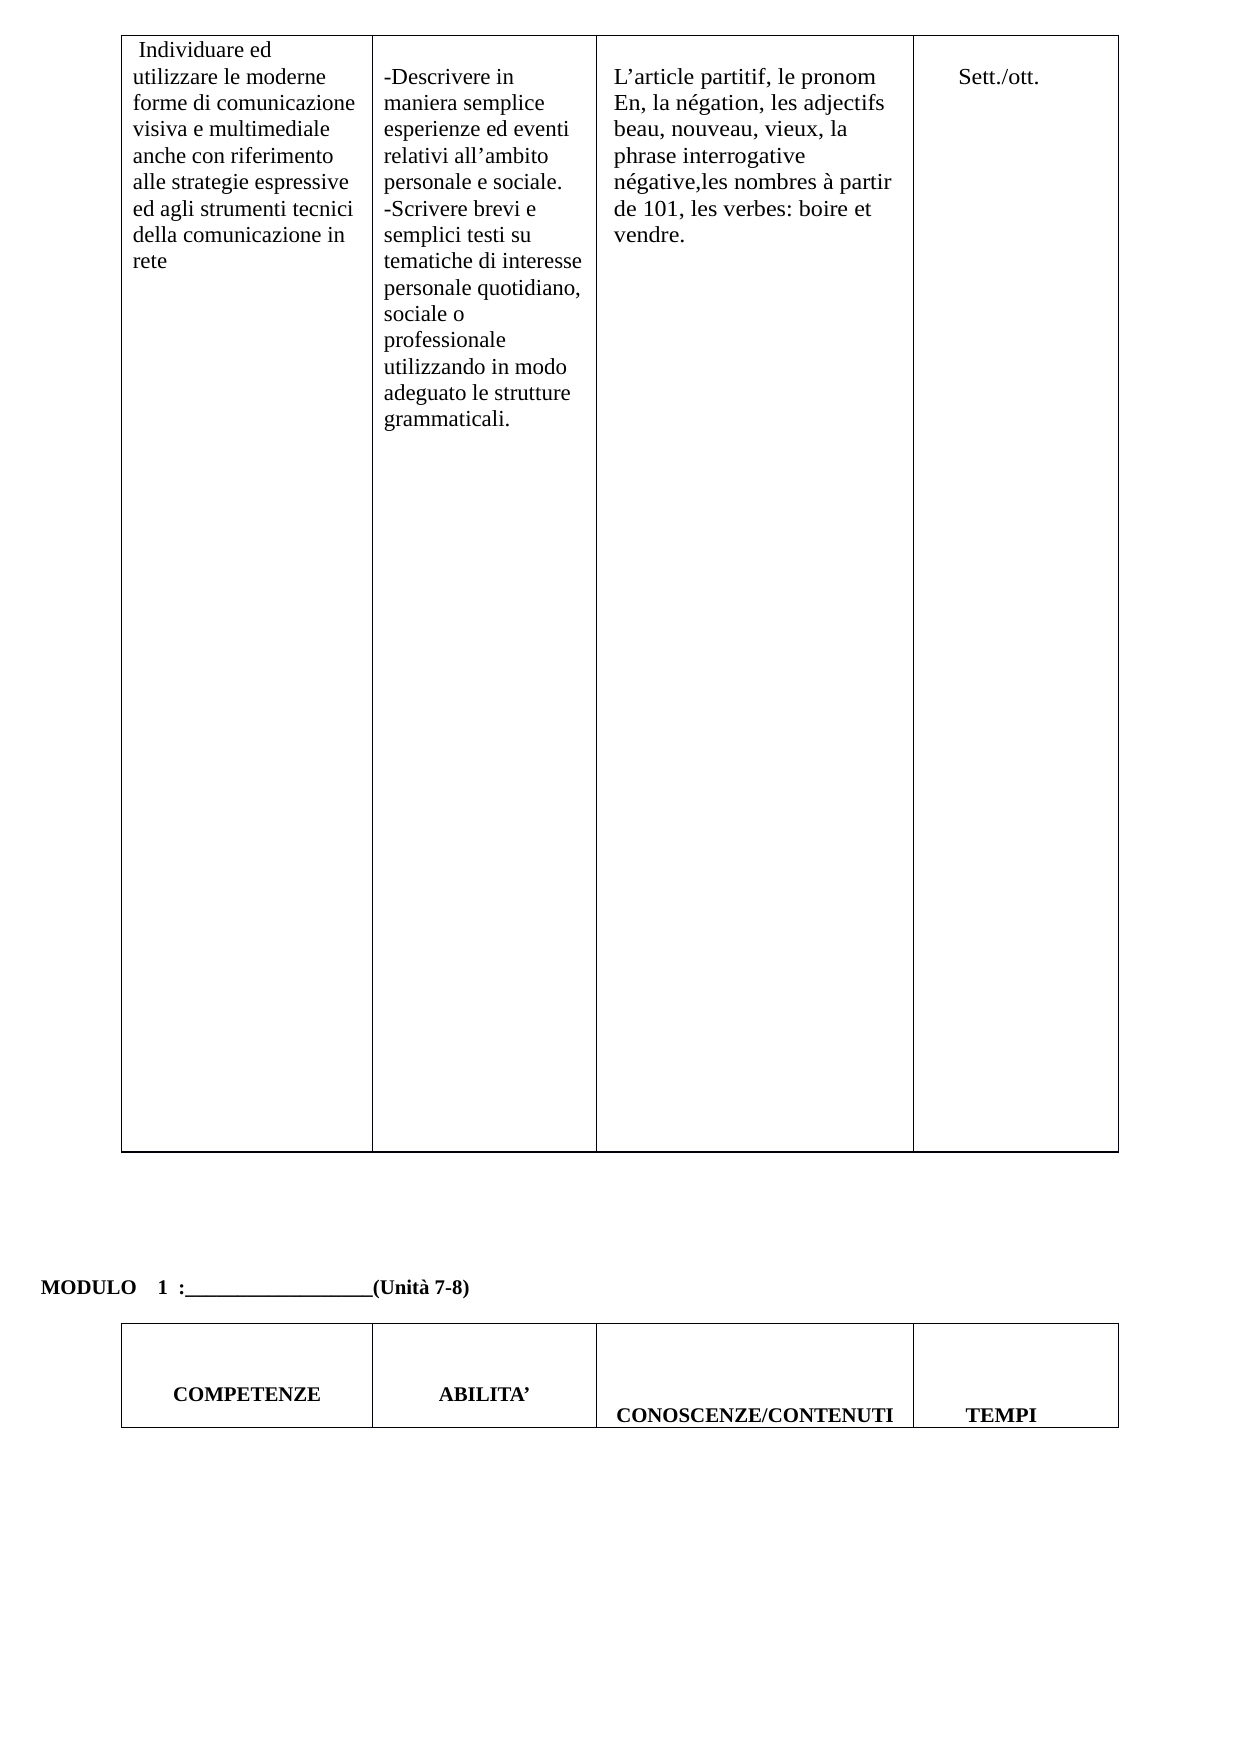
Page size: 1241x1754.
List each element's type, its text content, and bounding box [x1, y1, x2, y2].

table_header TEMPI [914, 1324, 1118, 1427]
text MODULO 1 :__________________(Unità 7-8) [35, 1275, 1205, 1299]
table_cell Individuare ed utilizzare le moderne forme di comunicazione visiva e multimediale anche con riferimento alle strategie espressive ed agli strumenti tecnici della comunicazione in rete [122, 36, 372, 1151]
table_cell -Descrivere in maniera semplice esperienze ed eventi relativi all’ambito personale e sociale. -Scrivere brevi e semplici testi su tematiche di interesse personale quotidiano, sociale o professionale utilizzando in modo adeguato le strutture grammaticali. [373, 36, 596, 1151]
table_cell L’article partitif, le pronom En, la négation, les adjectifs beau, nouveau, vieux, la phrase interrogative négative,les nombres à partir de 101, les verbes: boire et vendre. [597, 36, 913, 1151]
table_header ABILITA’ [373, 1324, 596, 1427]
table_header CONOSCENZE/CONTENUTI [597, 1324, 913, 1427]
table_header COMPETENZE [122, 1324, 372, 1427]
table_cell Sett./ott. [914, 36, 1118, 1151]
